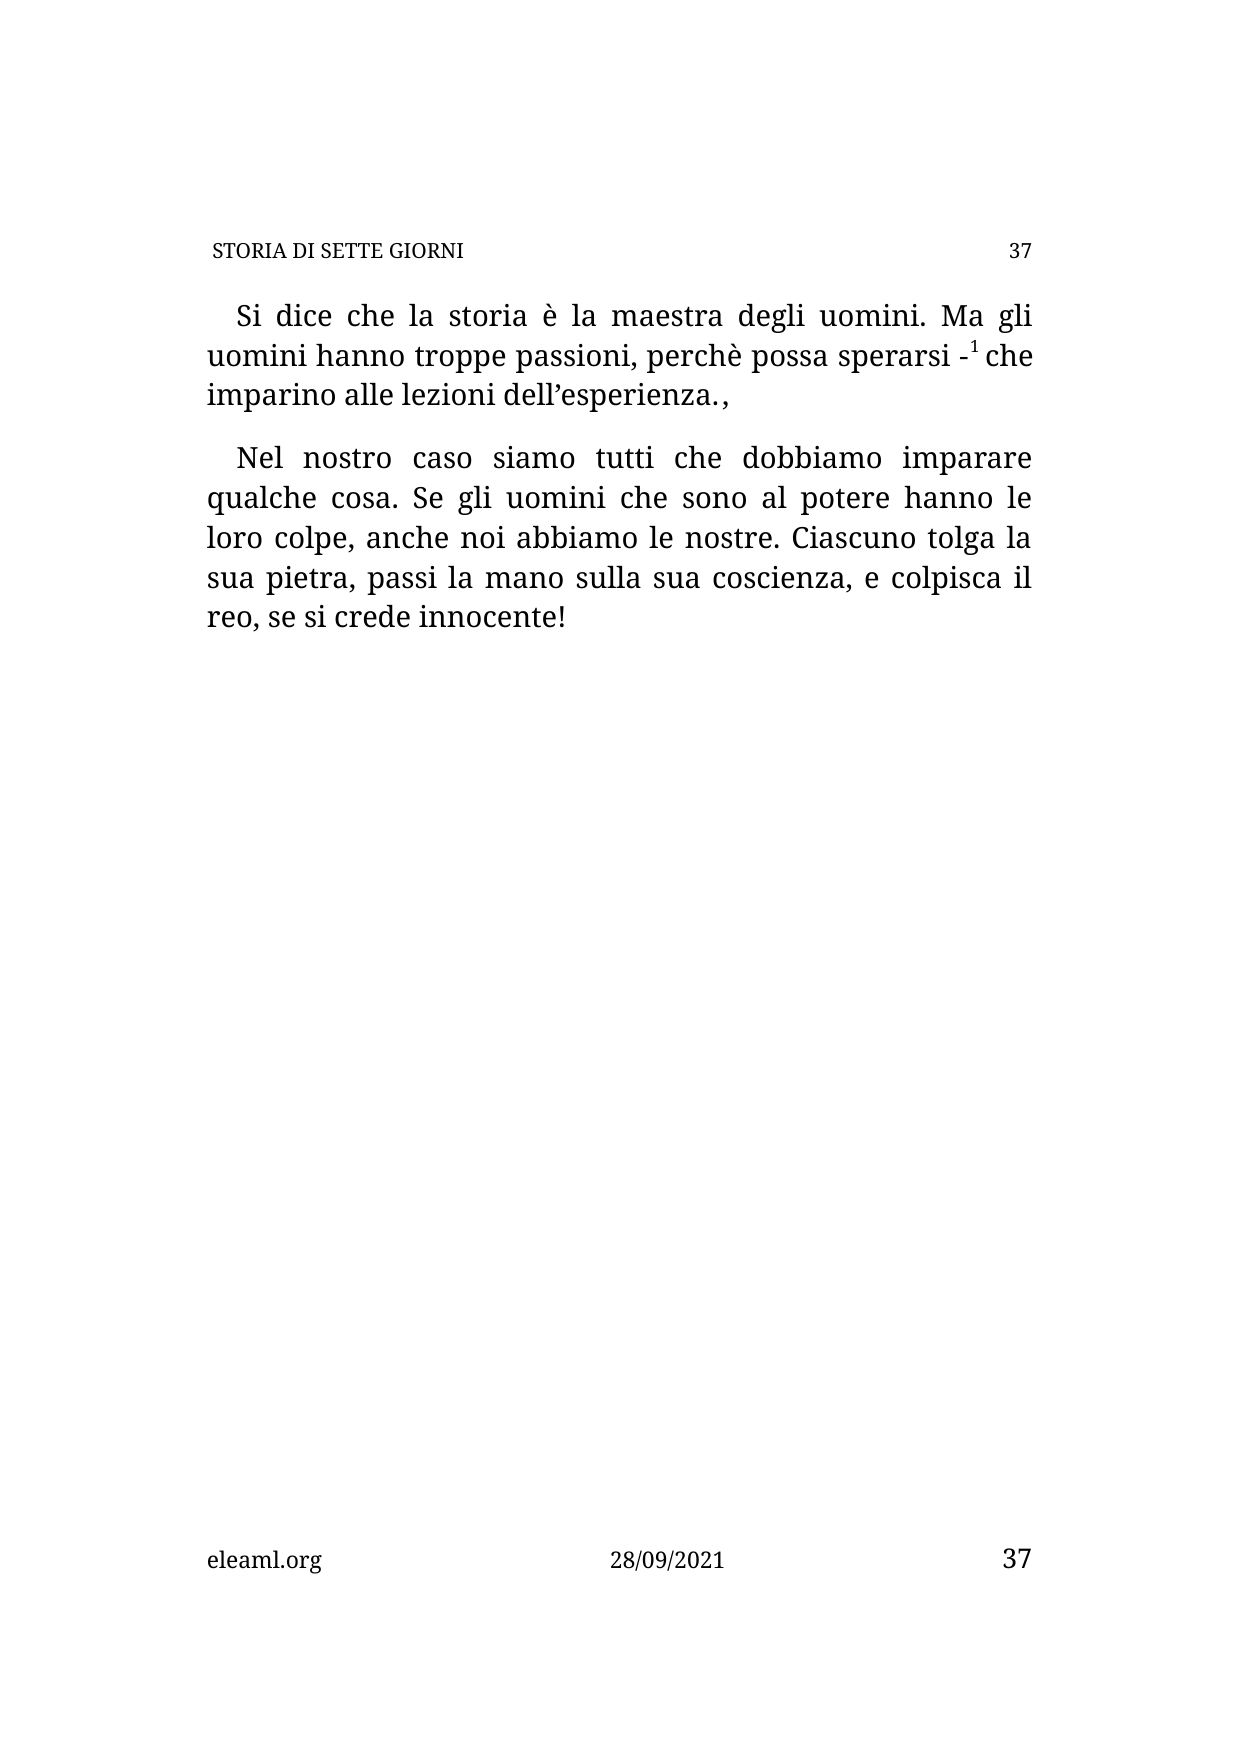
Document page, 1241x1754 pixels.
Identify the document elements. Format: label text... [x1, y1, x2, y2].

text Si dice che la storia è la maestra degli uomini. Ma gli uomini hanno troppe passioni, perchè possa sperarsi -1 che imparino alle lezioni dell’esperienza. , [207, 295, 1033, 414]
text Nel nostro caso siamo tutti che dobbiamo imparare qualche cosa. Se gli uomini che sono al potere hanno le loro colpe, anche noi abbiamo le nostre. Ciascuno tolga la sua pietra, passi la mano sulla sua coscienza, e colpisca il reo, se si crede innocente! [207, 438, 1033, 636]
